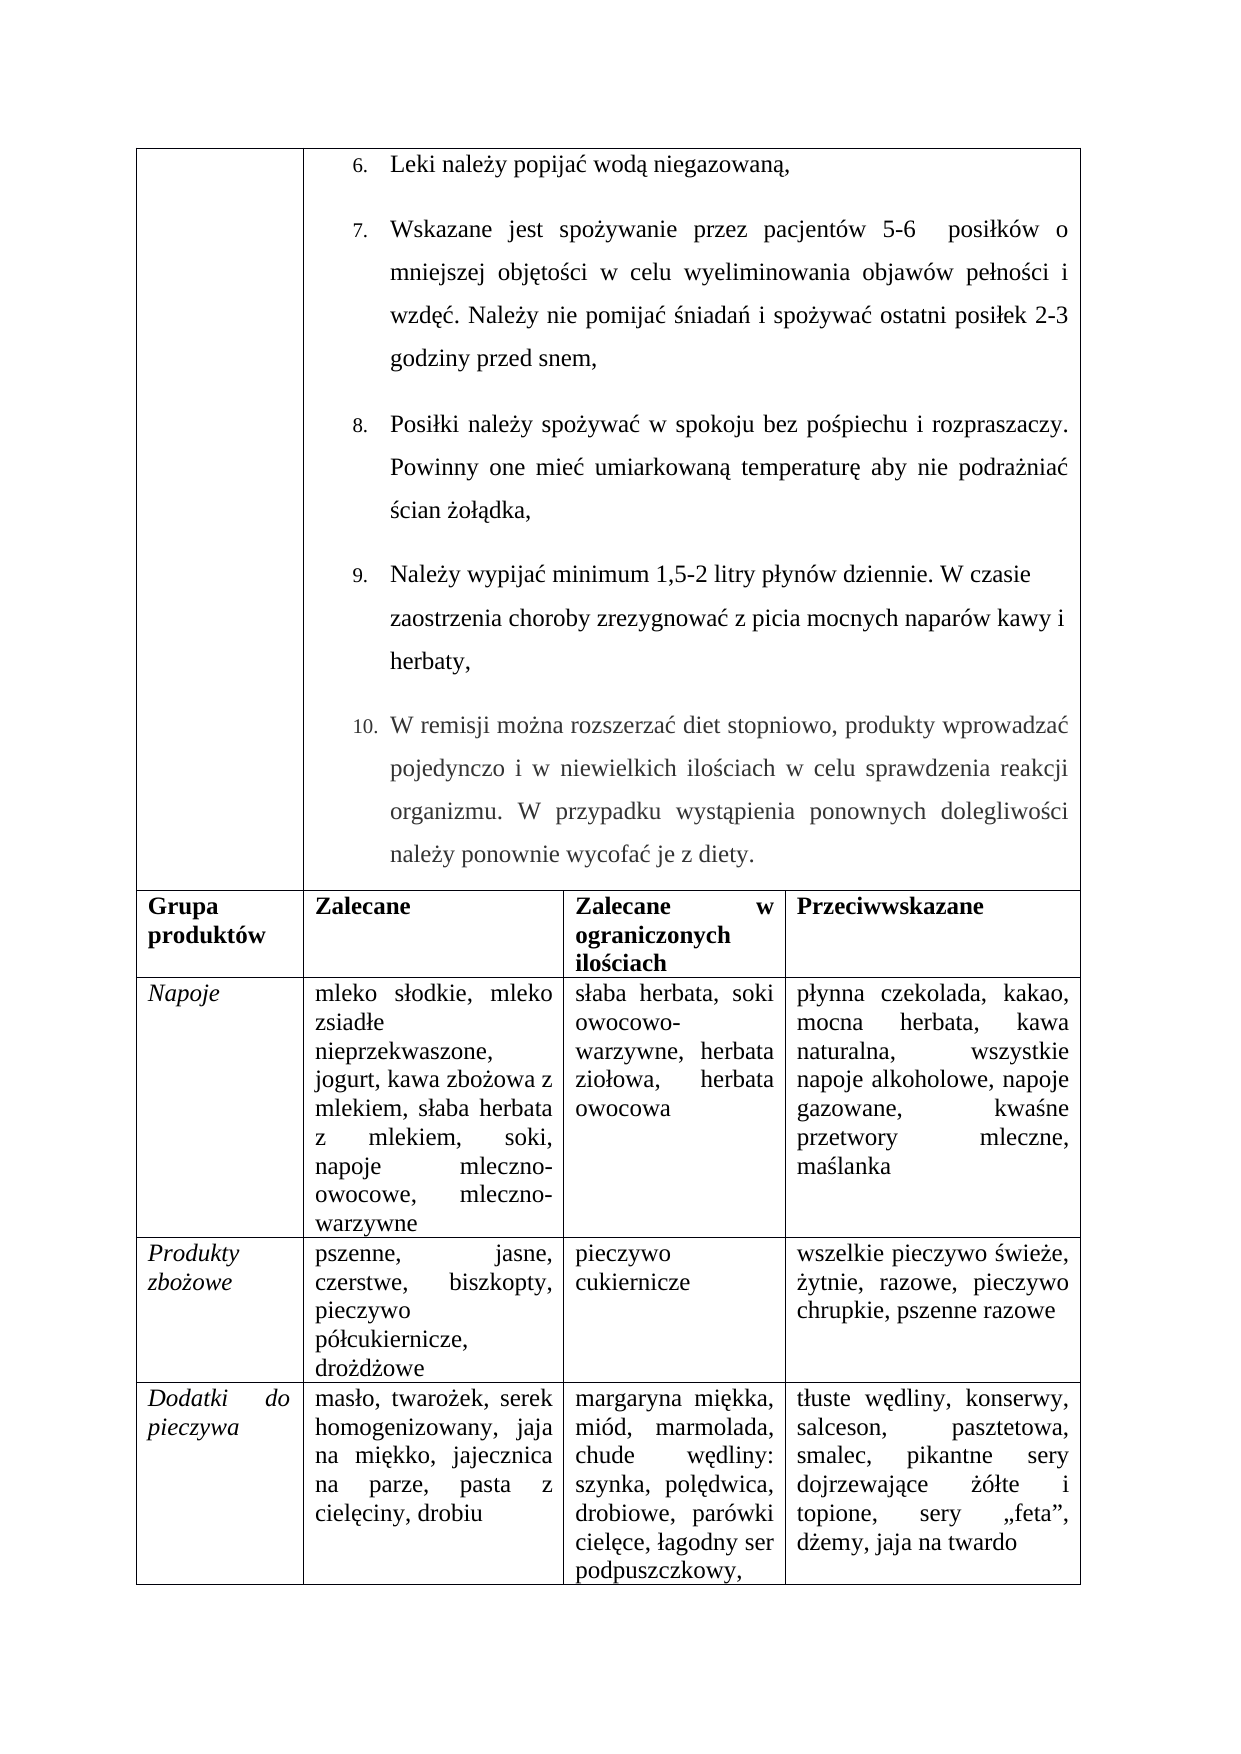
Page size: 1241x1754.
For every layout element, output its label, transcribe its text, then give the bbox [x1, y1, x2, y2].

table_cell [137, 149, 303, 890]
table_cell wszelkie pieczywo świeże, żytnie, razowe, pieczywo chrupkie, pszenne razowe [786, 1238, 1080, 1382]
table_cell Przeciwwskazane [786, 891, 1080, 977]
table_cell pszenne, jasne, czerstwe, biszkopty, pieczywo półcukiernicze, drożdżowe [304, 1238, 315, 1382]
table_cell tłuste wędliny, konserwy, salceson, pasztetowa, smalec, pikantne sery dojrzewające żółte i topione, sery „feta”, dżemy, jaja na twardo [786, 1383, 1080, 1584]
table_cell Dieta lekkostrawna z ograniczeniem substancji pobudzających wydzielanie soku żołądkowego z założenia powinna oszczędzać chory narząd. Ma za zadanie neutralizować działanie soku żołądkowego lub redukować wydzielanie kwasu w żołądku, nie podrażniać termicznie, mechanicznie i chemicznie, Wartość odżywcza diety powinna w pełni pokrywać zapotrzebowanie energetyczne i odżywcze pacjenta. Dieta wrzodowa stanowi modyfikację diety lekkostrawnej a zmiana ta polega na ograniczeniu ilości produktów zawierających nierozpuszczalne w wodzie frakcje błonnika pokarmowego oraz potraw działających pobudzająco na czynność wydzielniczą żołądka. (potrawy smażone na tłuszczu, tłuste sosy na zasmażkach, mocne wywary mięsne lub z kości, wywary z silnie aromatycznych warzyw, kawa naturalna, mocna herbata i napoje gazowane, potrawy słone i pikantne, mięso i ryby marynowane lub wędzone). Należy wykluczyć potrawy wzdymające i ciężkostrawne, Nalezy uwzględnic w diecie produkty hamujące wydzielanie soku żołądkowego: tłuszcze łatwo strawne takie jak masło, śmietanka, oleje roślinne, oliwa z oliwek, margaryny miękkie, oraz produkty neutralizujące działanie kwasu solnego: produkty białkowe takie jak słodkie mleko, twarożek, jaja, chude wędliny, chude mięso, chude ryby, Nie wskazane jest mleko w większych ilościach (powyżej 0,7 l/dobę), gdyż początkowo łagodzi ból, ale zawarty w nim wapń działa pobudzająco na czynność wydzielniczą żołądka, Leki należy popijać wodą niegazowaną, Wskazane jest spożywanie przez pacjentów 5-6 posiłków o mniejszej objętości w celu wyeliminowania objawów pełności i wzdęć. Należy nie pomijać śniadań i spożywać ostatni posiłek 2-3 godziny przed snem, Posiłki należy spożywać w spokoju bez pośpiechu i rozpraszaczy. Powinny one mieć umiarkowaną temperaturę aby nie podrażniać ścian żołądka, Należy wypijać minimum 1,5-2 litry płynów dziennie. W czasie zaostrzenia choroby zrezygnować z picia mocnych naparów kawy i herbaty, W remisji można rozszerzać diet stopniowo, produkty wprowadzać pojedynczo i w niewielkich ilościach w celu sprawdzenia reakcji organizmu. W przypadku wystąpienia ponownych dolegliwości należy ponownie wycofać je z diety. [304, 149, 1080, 890]
table_cell Produkty zbożowe [137, 1238, 303, 1382]
table_cell słaba herbata, soki owocowo-warzywne, herbata ziołowa, herbata owocowa [564, 978, 785, 1237]
table_cell pszenne, jasne, czerstwe, biszkopty, pieczywo półcukiernicze, drożdżowe [553, 1238, 563, 1382]
table_cell Zalecane [304, 891, 563, 977]
table_cell płynna czekolada, kakao, mocna herbata, kawa naturalna, wszystkie napoje alkoholowe, napoje gazowane, kwaśne przetwory mleczne, maślanka [786, 978, 1080, 1237]
table_cell masło, twarożek, serek homogenizowany, jaja na miękko, jajecznica na parze, pasta z cielęciny, drobiu [304, 1383, 563, 1584]
table_cell Napoje [137, 978, 303, 1237]
table_cell Zalecane w ograniczonych ilościach [564, 891, 785, 977]
table_cell Dodatki do pieczywa [137, 1383, 303, 1584]
table_cell pieczywo cukiernicze [564, 1238, 785, 1382]
table_cell Grupa produktów [137, 891, 303, 977]
